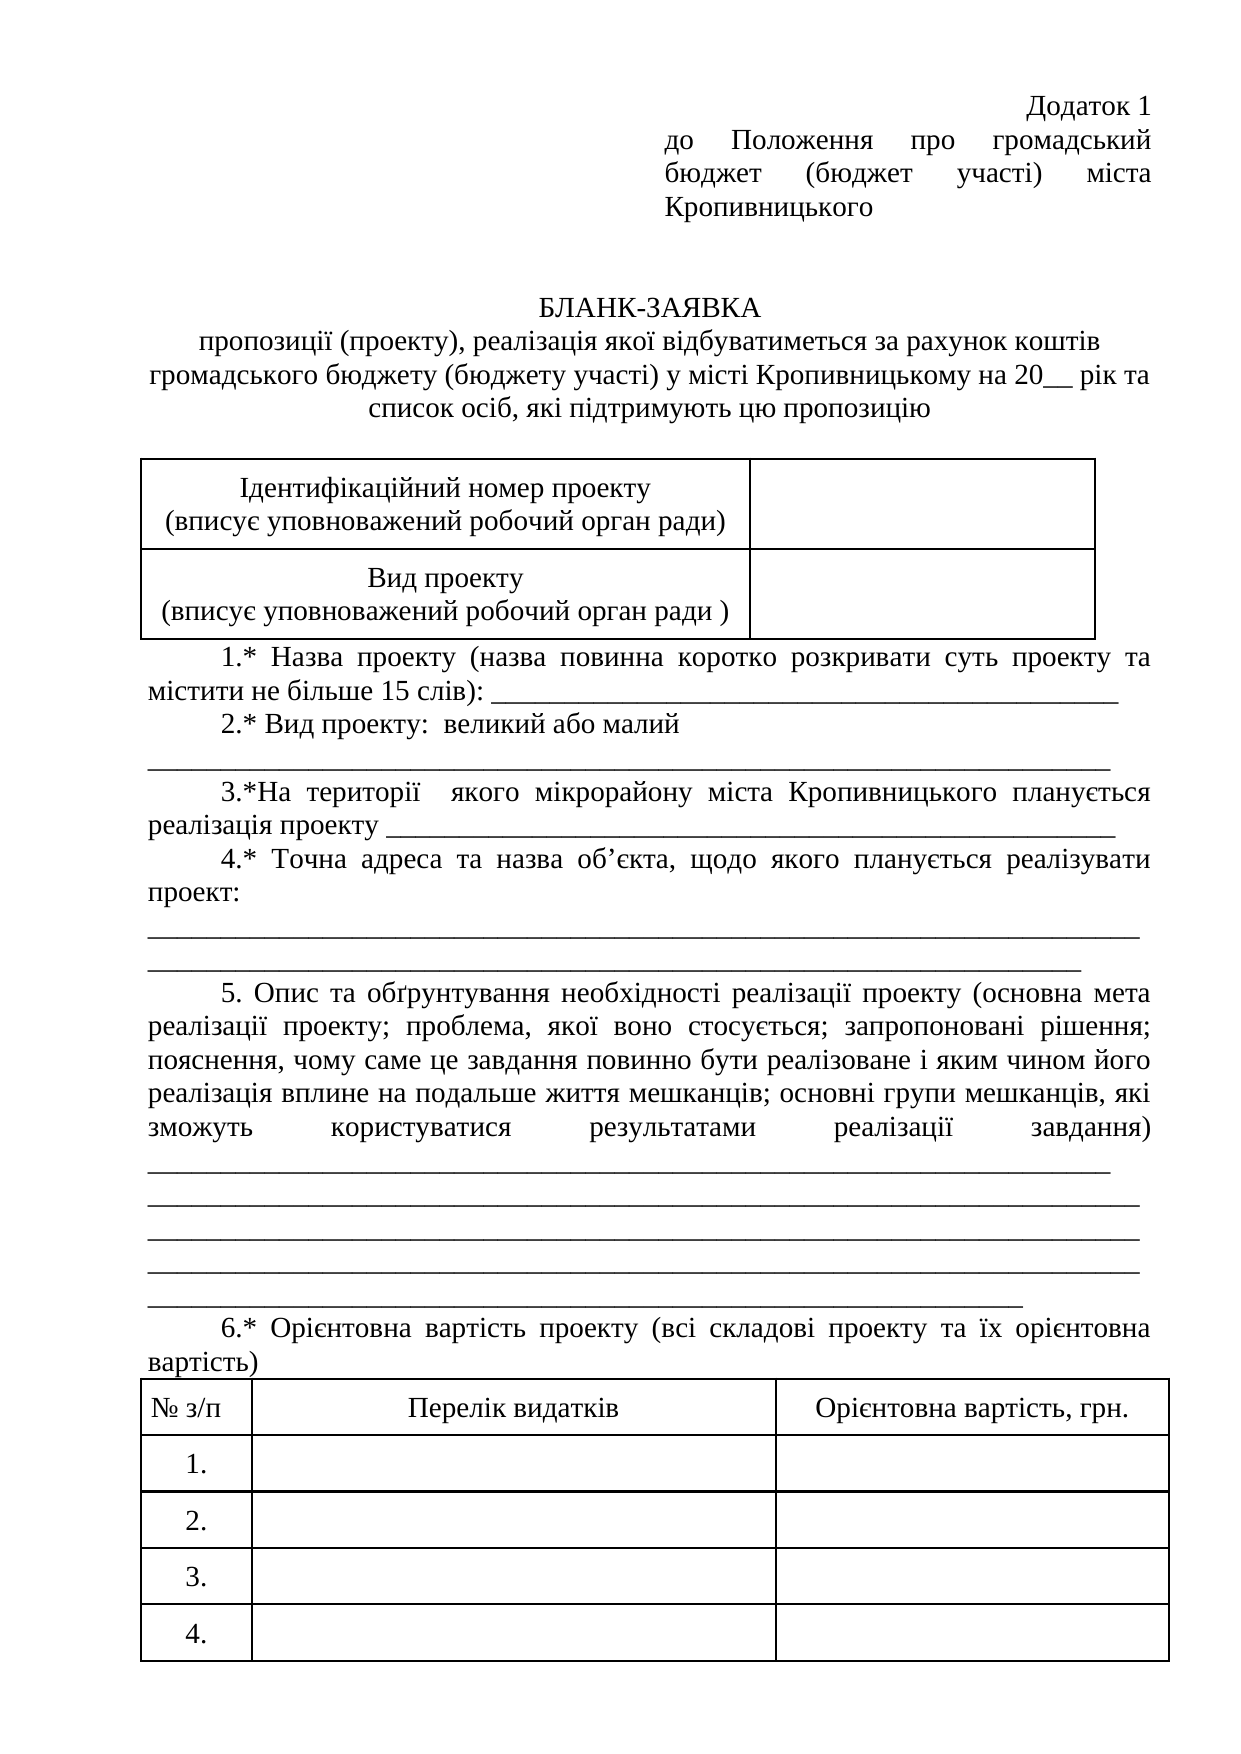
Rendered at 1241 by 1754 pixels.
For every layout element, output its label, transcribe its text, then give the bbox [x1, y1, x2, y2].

table_cell [777, 1436, 1168, 1490]
text 5. Опис та обґрунтування необхідності реалізації проекту (основна мета реалізації проекту; проблема, якої воно стосується; запропоновані рішення; пояснення, чому саме це завдання повинно бути реалізоване і яким чином його реалізація вплине на подальше життя мешканців; основні групи мешканців, які зможуть користуватися результатами реалізації завдання) __________________________________________________________________ [148, 975, 1152, 1176]
text Додаток 1 [148, 88, 1152, 122]
table_cell [777, 1493, 1168, 1547]
table_cell [777, 1605, 1168, 1660]
table_header [751, 460, 1094, 547]
text 1.* Назва проекту (назва повинна коротко розкривати суть проекту та містити не більше 15 слів): ___________________________________________ [148, 639, 1152, 707]
text 6.* Орієнтовна вартість проекту (всі складові проекту та їх орієнтовна вартість) [148, 1310, 1152, 1377]
table_header Орієнтовна вартість, грн. [777, 1380, 1168, 1434]
table_cell Вид проекту (вписує уповноважений робочий орган ради ) [142, 550, 749, 637]
table_cell [751, 550, 1094, 637]
text пропозиції (проекту), реалізація якої відбуватиметься за рахунок коштів громадського бюджету (бюджету участі) у місті Кропивницькому на 20__ рік та список осіб, які підтримують цю пропозицію [148, 323, 1152, 424]
table_cell [253, 1493, 775, 1547]
table_cell 3. [142, 1549, 251, 1603]
table_cell [253, 1436, 775, 1490]
text 2.* Вид проекту: великий або малий [148, 707, 1152, 740]
text БЛАНК-ЗАЯВКА [148, 290, 1152, 323]
table_header Перелік видатків [253, 1380, 775, 1434]
table_cell 1. [142, 1436, 251, 1490]
table_cell [253, 1605, 775, 1660]
table_cell 2. [142, 1493, 251, 1547]
text __________________________________________________________________ [148, 740, 1152, 774]
table_cell [253, 1549, 775, 1603]
text до Положення про громадський бюджет (бюджет участі) міста Кропивницького [664, 122, 1152, 223]
table_cell [777, 1549, 1168, 1603]
text 4.* Точна адреса та назва об’єкта, щодо якого планується реалізувати проект: ____________________________________________________________________________________________________________________________________ [148, 841, 1152, 975]
text ________________________________________________________________________________________________________________________________________________________________________________________________________________________________________________________________________ [148, 1176, 1152, 1310]
table_header Ідентифікаційний номер проекту (вписує уповноважений робочий орган ради) [142, 460, 749, 547]
table_cell 4. [142, 1605, 251, 1660]
table_header № з/п [142, 1380, 251, 1434]
text 3.*На території якого мікрорайону міста Кропивницького планується реалізація проекту __________________________________________________ [148, 774, 1152, 841]
